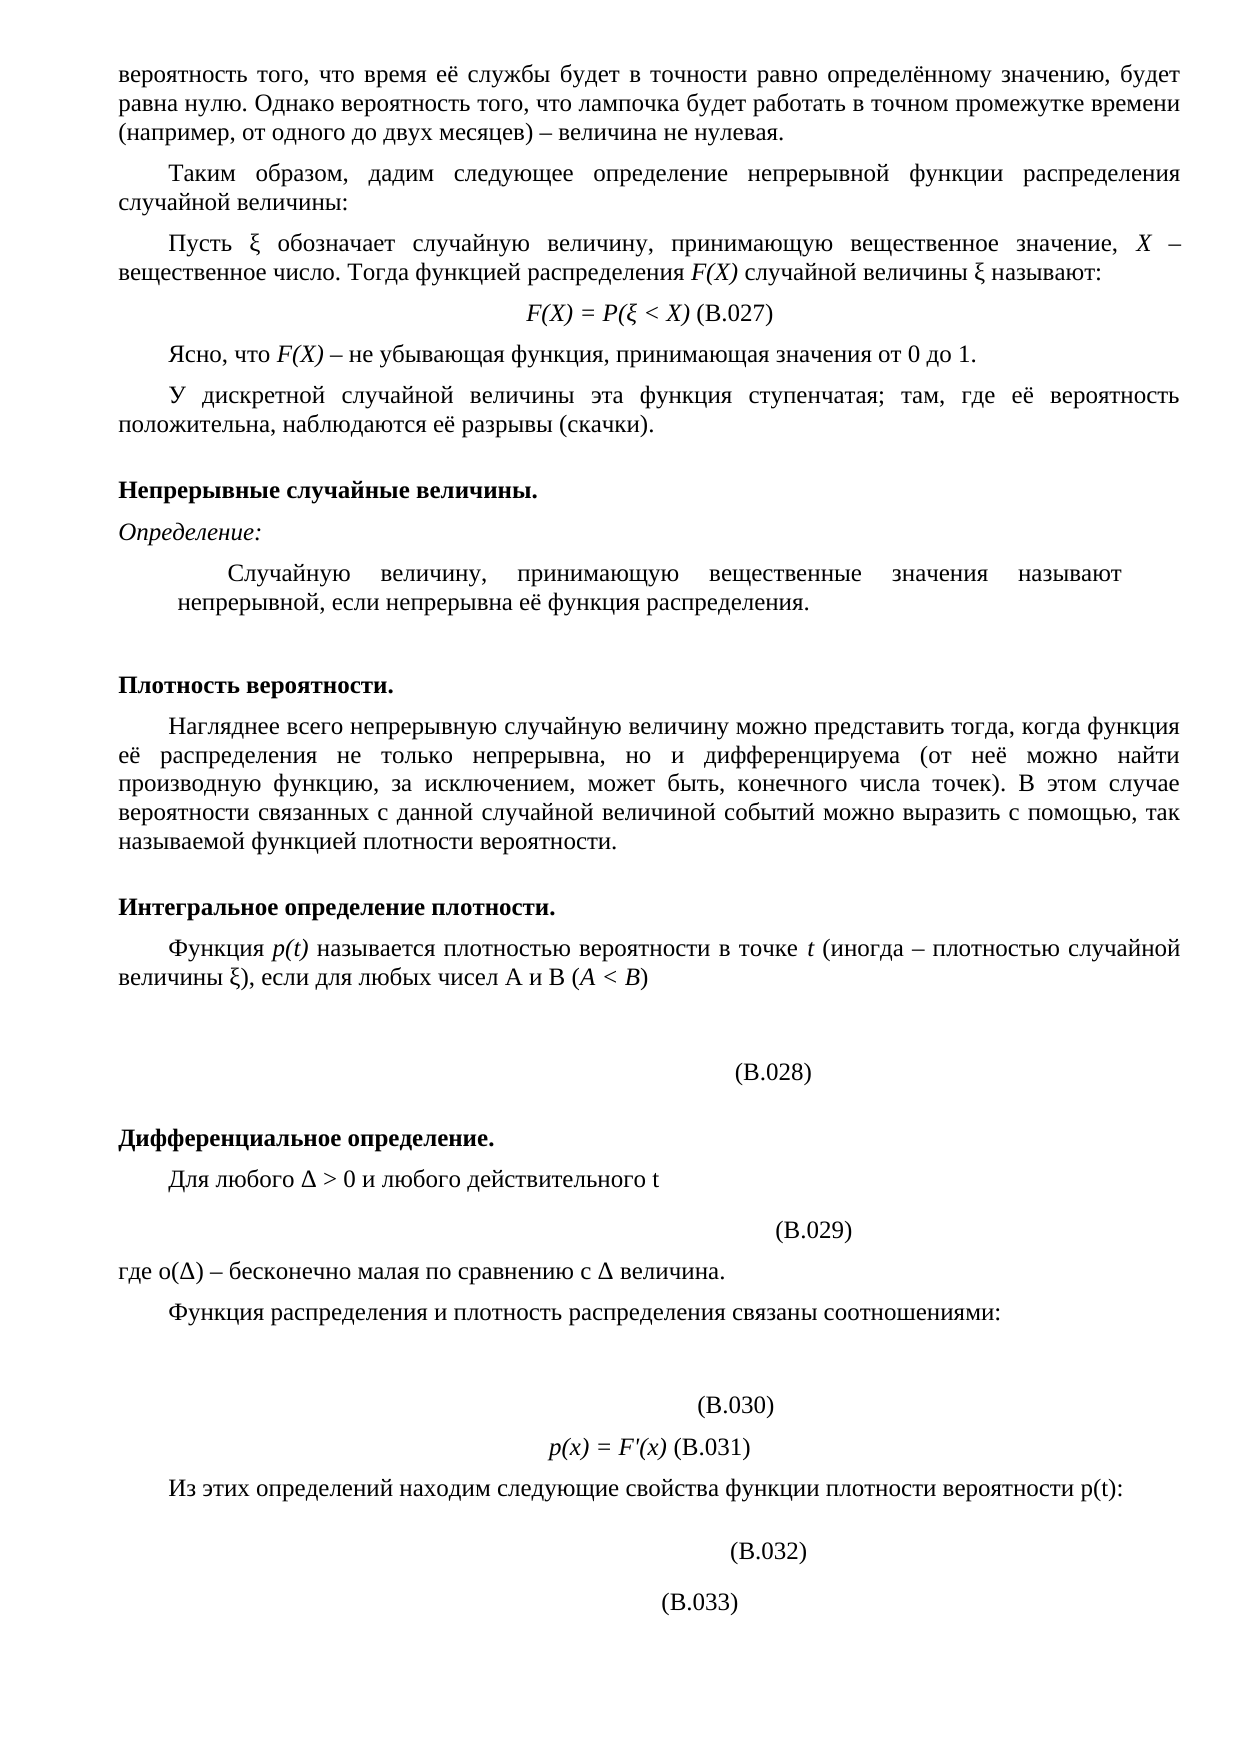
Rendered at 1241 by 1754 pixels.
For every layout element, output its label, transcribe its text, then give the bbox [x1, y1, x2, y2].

text Случайную величину, принимающую вещественные значения называют непрерывной, если непрерывна её функция распределения. [177, 558, 1122, 615]
text Для любого Δ > 0 и любого действительного t [118, 1164, 1181, 1193]
text Функция p(t) называется плотностью вероятности в точке t (иногда – плотностью случайной величины ξ), если для любых чисел A и B (A < B) [118, 933, 1181, 991]
text (B.028) [118, 1003, 1181, 1086]
text Определение: [118, 517, 1181, 545]
text (B.030) [118, 1339, 1181, 1419]
text Ясно, что F(X) – не убывающая функция, принимающая значения от 0 до 1. [118, 339, 1181, 368]
text Функция распределения и плотность распределения связаны соотношениями: [118, 1297, 1181, 1326]
text (B.029) [118, 1206, 1181, 1244]
text Нагляднее всего непрерывную случайную величину можно представить тогда, когда функция её распределения не только непрерывна, но и дифференцируема (от неё можно найти производную функцию, за исключением, может быть, конечного числа точек). В этом случае вероятности связанных с данной случайной величиной событий можно выразить с помощью, так называемой функцией плотности вероятности. [118, 711, 1181, 855]
text (B.032) [118, 1514, 1181, 1565]
text где o(Δ) – бесконечно малая по сравнению с Δ величина. [118, 1256, 1181, 1285]
text Таким образом, дадим следующее определение непрерывной функции распределения случайной величины: [118, 158, 1181, 215]
text Из этих определений находим следующие свойства функции плотности вероятности p(t): [118, 1473, 1181, 1502]
subtitle Плотность вероятности. [118, 670, 1181, 698]
subtitle Дифференциальное определение. [118, 1123, 1181, 1152]
subtitle Непрерывные случайные величины. [118, 475, 1181, 504]
text У дискретной случайной величины эта функция ступенчатая; там, где её вероятность положительна, наблюдаются её разрывы (скачки). [118, 380, 1181, 438]
text (B.033) [118, 1577, 1181, 1616]
subtitle Интегральное определение плотности. [118, 892, 1181, 921]
text Пусть ξ обозначает случайную величину, принимающую вещественное значение, X – вещественное число. Тогда функцией распределения F(X) случайной величины ξ называют: [118, 228, 1181, 285]
text F(X) = P(ξ < X) (B.027) [118, 298, 1181, 327]
text вероятность того, что время её службы будет в точности равно определённому значению, будет равна нулю. Однако вероятность того, что лампочка будет работать в точном промежутке времени (например, от одного до двух месяцев) – величина не нулевая. [118, 59, 1181, 145]
text p(x) = F'(x) (B.031) [118, 1432, 1181, 1460]
